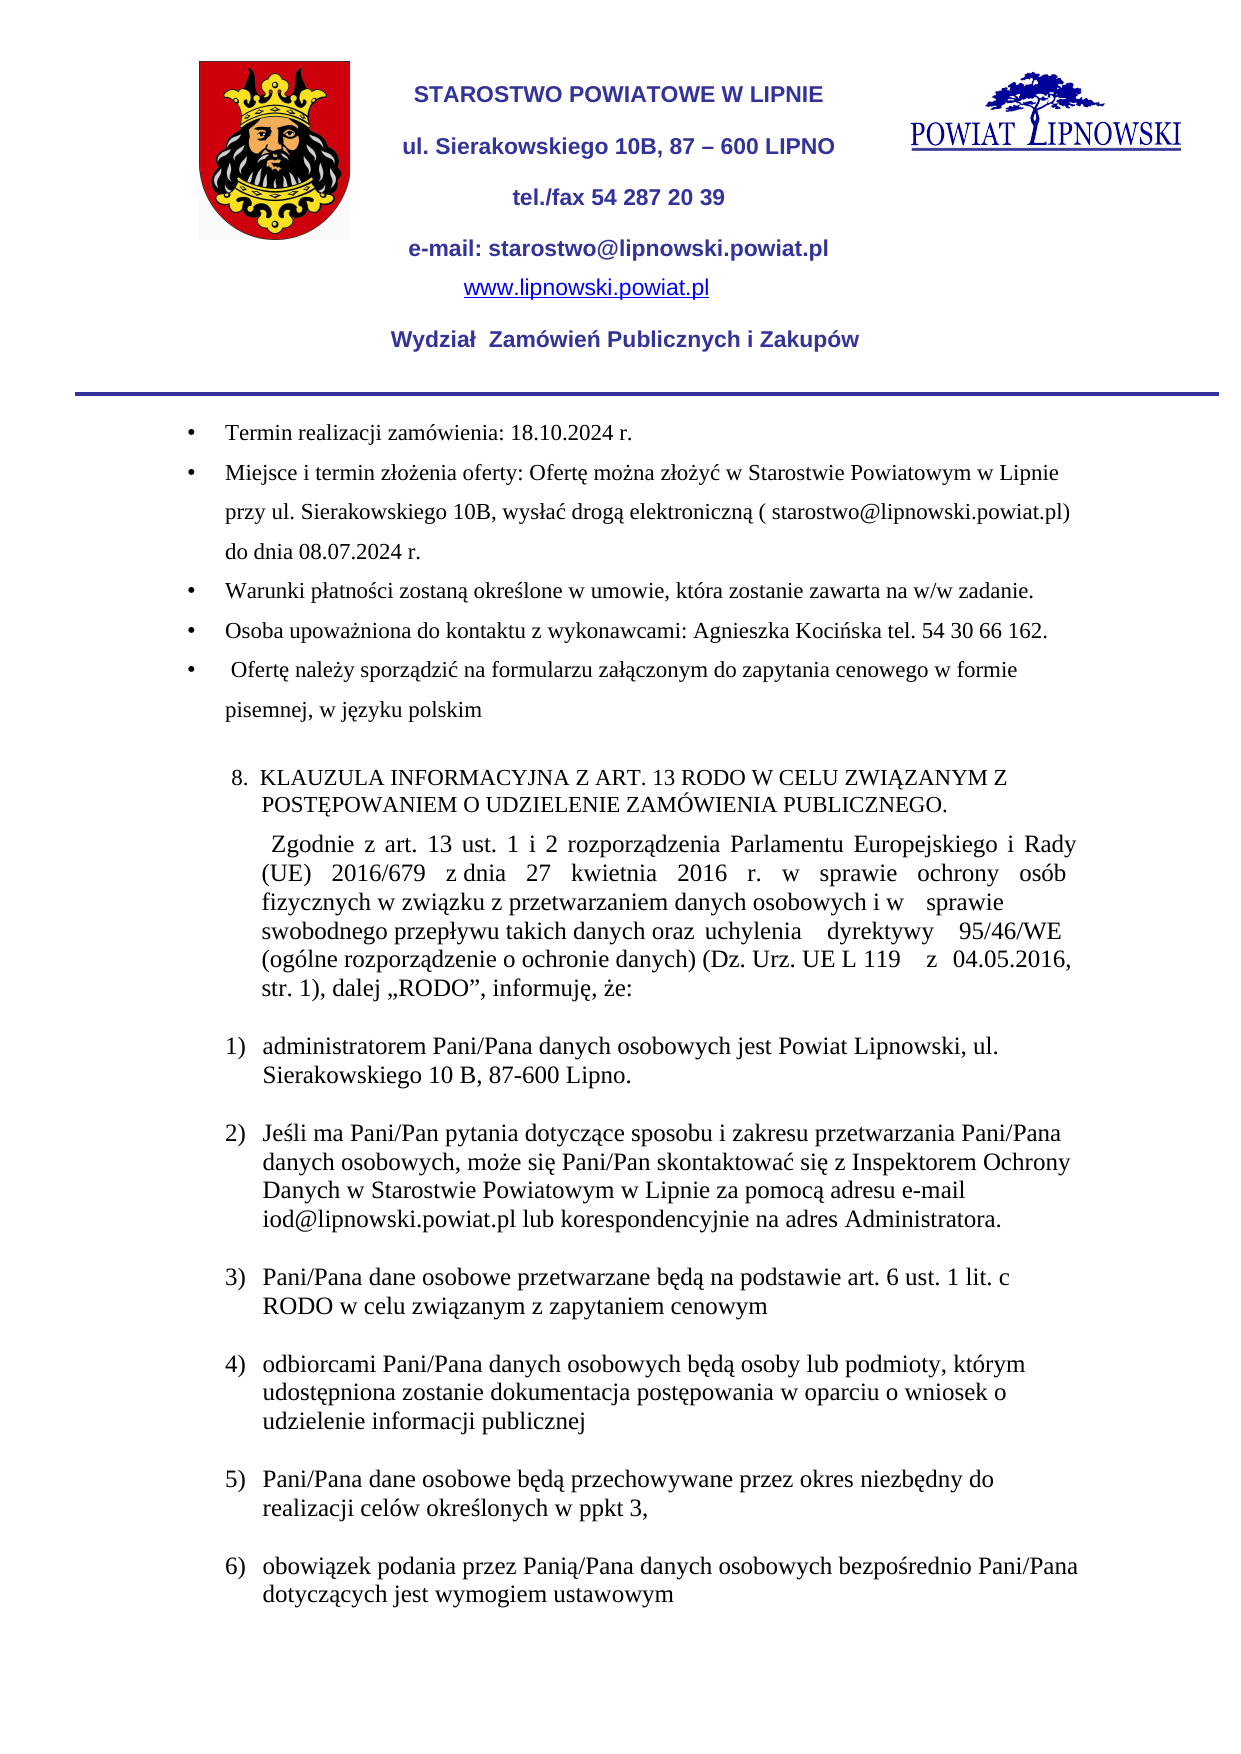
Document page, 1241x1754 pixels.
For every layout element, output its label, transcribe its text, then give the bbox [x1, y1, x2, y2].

list obowiązek podania przez Panią/Pana danych osobowych bezpośrednio Pani/Pana dotyczących jest wymogiem ustawowym [225, 1551, 1087, 1608]
list administratorem Pani/Pana danych osobowych jest Powiat Lipnowski, ul. Sierakowskiego 10 B, 87-600 Lipno. [225, 1031, 1087, 1089]
list odbiorcami Pani/Pana danych osobowych będą osoby lub podmioty, którym udostępniona zostanie dokumentacja postępowania w oparciu o wniosek o udzielenie informacji publicznej [225, 1349, 1087, 1435]
list Pani/Pana dane osobowe będą przechowywane przez okres niezbędny do realizacji celów określonych w ppkt 3, [225, 1464, 1087, 1522]
picture [199, 61, 351, 240]
list Termin realizacji zamówienia: 18.10.2024 r. [187, 419, 1087, 446]
text 8. KLAUZULA INFORMACYJNA Z ART. 13 RODO W CELU ZWIĄZANYM Z POSTĘPOWANIEM O UDZIELENIE ZAMÓWIENIA PUBLICZNEGO. [187, 764, 1087, 817]
list Warunki płatności zostaną określone w umowie, która zostanie zawarta na w/w zadanie. [187, 577, 1087, 604]
list Osoba upoważniona do kontaktu z wykonawcami: Agnieszka Kocińska tel. 54 30 66 162. [187, 617, 1087, 643]
picture [901, 62, 1192, 177]
list Pani/Pana dane osobowe przetwarzane będą na podstawie art. 6 ust. 1 lit. c RODO w celu związanym z zapytaniem cenowym [225, 1262, 1087, 1319]
text Zgodnie z art. 13 ust. 1 i 2 rozporządzenia Parlamentu Europejskiego i Rady (UE) 2016/679 z dnia 27 kwietnia 2016 r. w sprawie ochrony osób fizycznych w związku z przetwarzaniem danych osobowych i w sprawie swobodnego przepływu takich danych oraz uchylenia dyrektywy 95/46/WE (ogólne rozporządzenie o ochronie danych) (Dz. Urz. UE L 119 z 04.05.2016, str. 1), dalej „RODO”, informuję, że: [187, 829, 1087, 1002]
list Ofertę należy sporządzić na formularzu załączonym do zapytania cenowego w formie pisemnej, w języku polskim [187, 656, 1087, 722]
list Jeśli ma Pani/Pan pytania dotyczące sposobu i zakresu przetwarzania Pani/Pana danych osobowych, może się Pani/Pan skontaktować się z Inspektorem Ochrony Danych w Starostwie Powiatowym w Lipnie za pomocą adresu e-mail iod@lipnowski.powiat.pl lub korespondencyjnie na adres Administratora. [225, 1118, 1087, 1233]
list Miejsce i termin złożenia oferty: Ofertę można złożyć w Starostwie Powiatowym w Lipnie przy ul. Sierakowskiego 10B, wysłać drogą elektroniczną ( starostwo@lipnowski.powiat.pl) do dnia 08.07.2024 r. [187, 459, 1087, 564]
